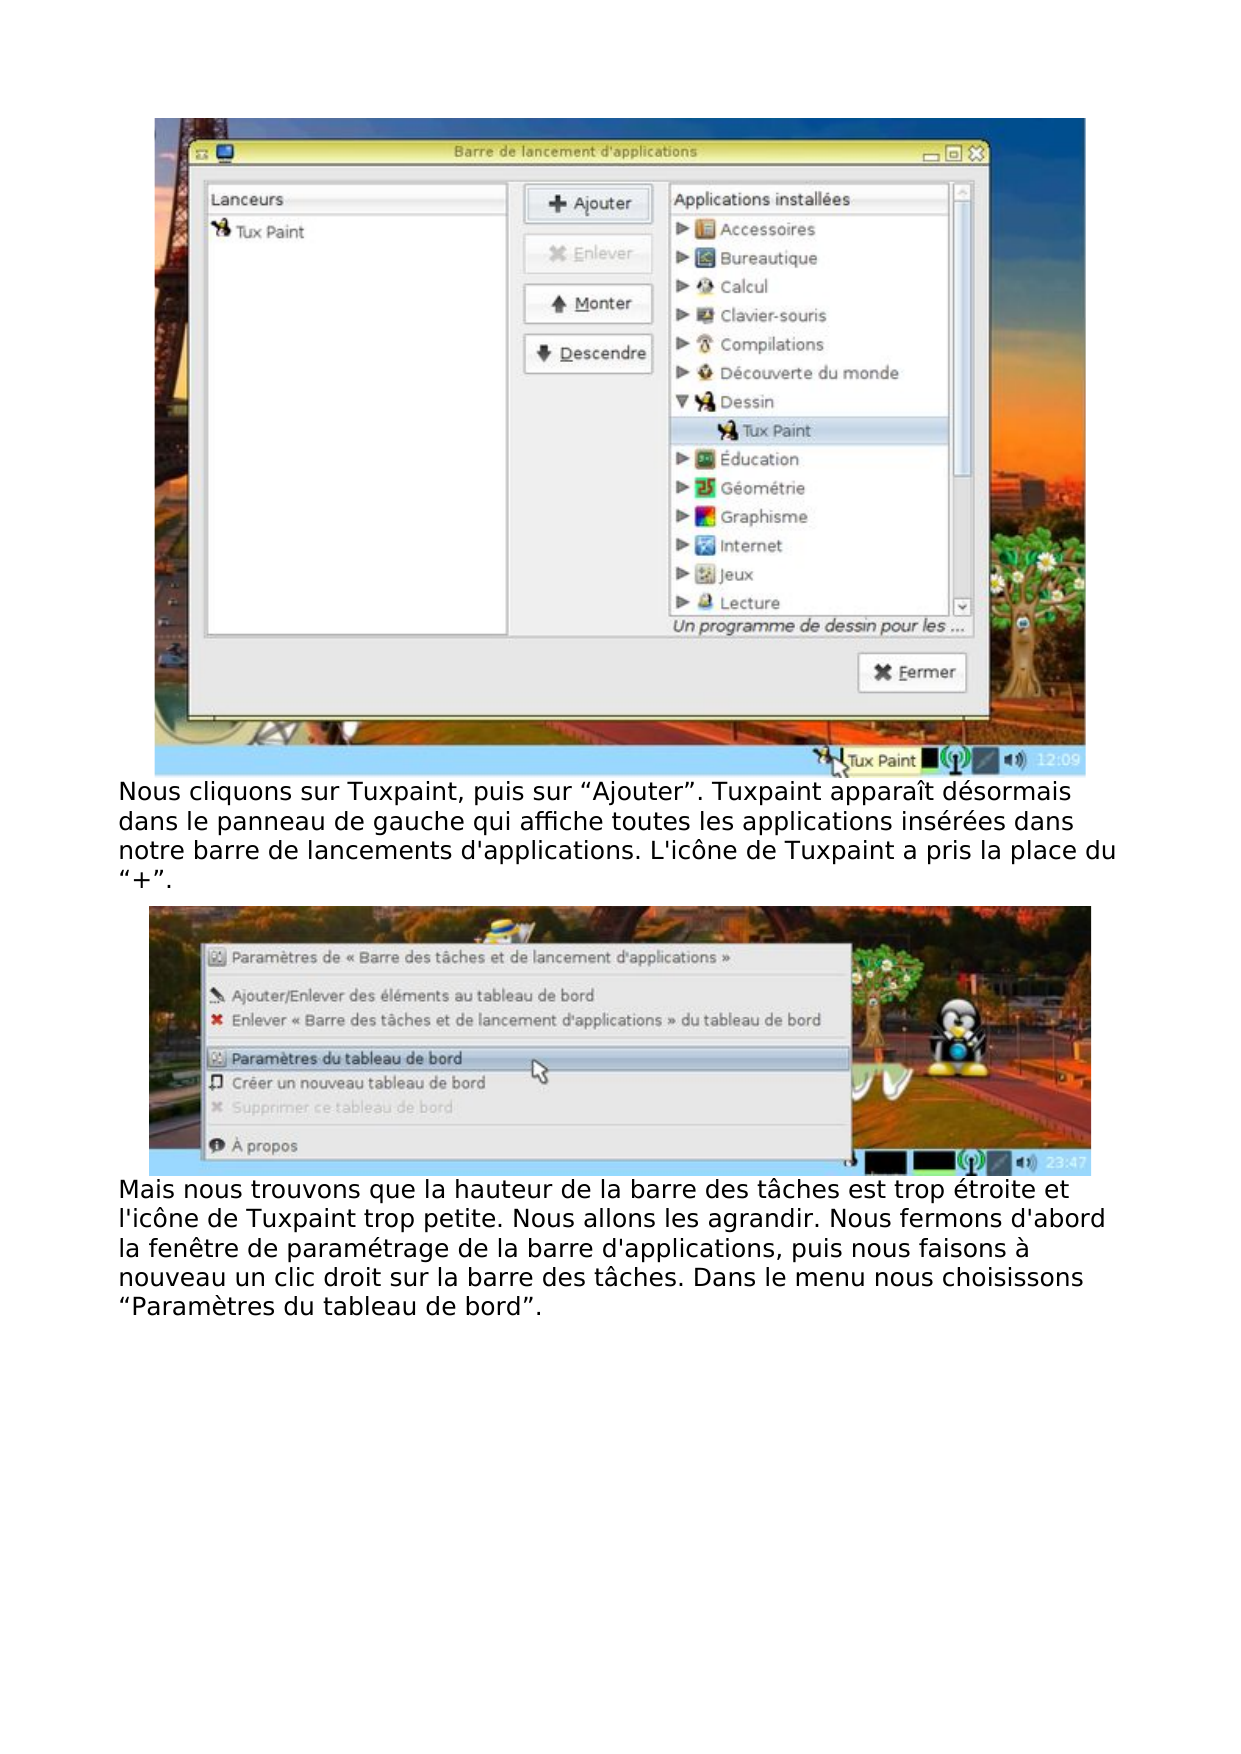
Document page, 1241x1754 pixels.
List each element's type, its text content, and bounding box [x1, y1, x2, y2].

picture [154, 118, 1086, 778]
picture [149, 906, 1092, 1176]
text Nous cliquons sur Tuxpaint, puis sur “Ajouter”. Tuxpaint apparaît désormais dans le panneau de gauche qui affiche toutes les applications insérées dans notre barre de lancements d'applications. L'icône de Tuxpaint a pris la place du “+”. [118, 118, 1122, 894]
text Mais nous trouvons que la hauteur de la barre des tâches est trop étroite et l'icône de Tuxpaint trop petite. Nous allons les agrandir. Nous fermons d'abord la fenêtre de paramétrage de la barre d'applications, puis nous faisons à nouveau un clic droit sur la barre des tâches. Dans le menu nous choisissons “Paramètres du tableau de bord”. [118, 907, 1122, 1321]
